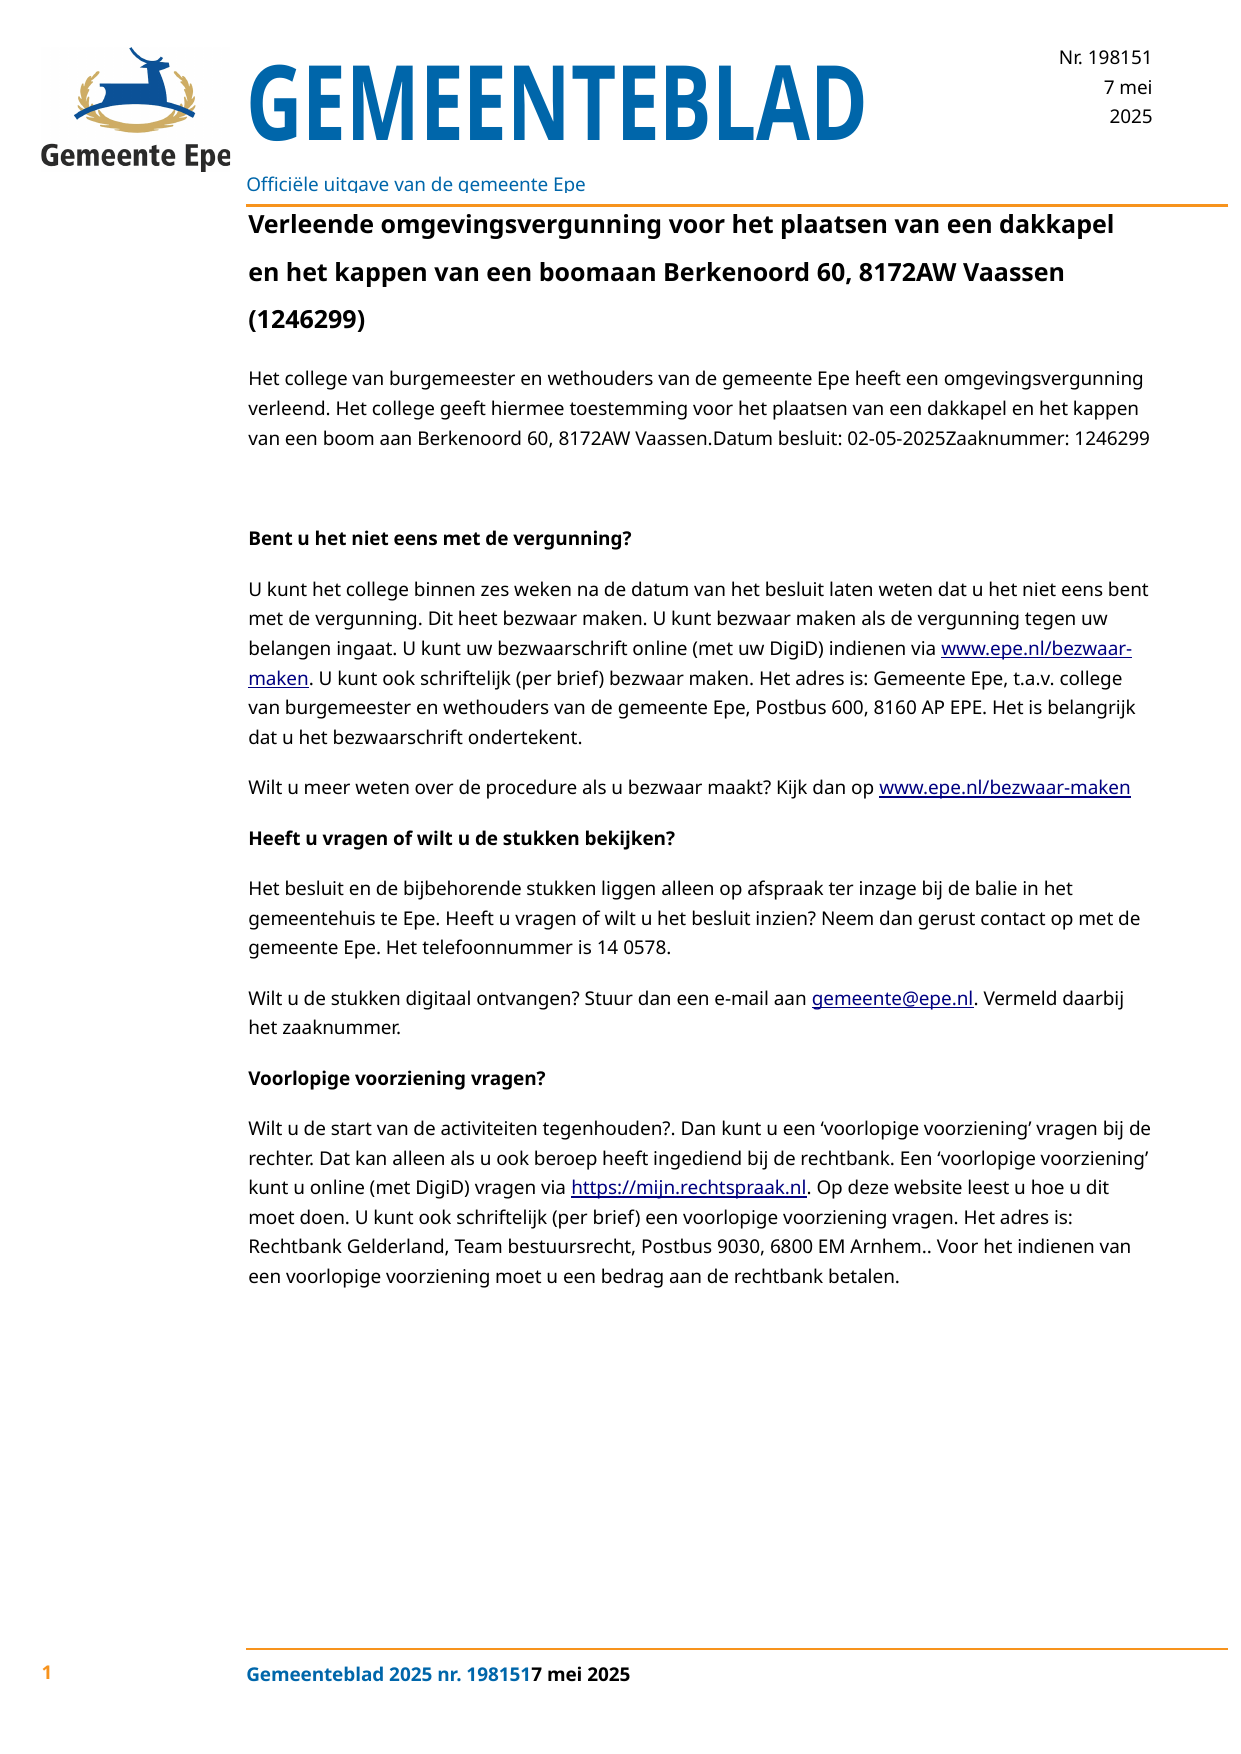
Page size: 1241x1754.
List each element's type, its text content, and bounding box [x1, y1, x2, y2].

text Voorlopige voorziening vragen? [248, 1065, 1152, 1090]
text Wilt u meer weten over de procedure als u bezwaar maakt? Kijk dan op www.epe.nl/bezwaar-maken [248, 774, 1152, 800]
text Heeft u vragen of wilt u de stukken bekijken? [248, 825, 1152, 850]
text Het besluit en de bijbehorende stukken liggen alleen op afspraak ter inzage bij de balie in het gemeentehuis te Epe. Heeft u vragen of wilt u het besluit inzien? Neem dan gerust contact op met de gemeente Epe. Het telefoonnummer is 14 0578. [248, 875, 1152, 960]
text Wilt u de start van de activiteiten tegenhouden?. Dan kunt u een ‘voorlopige voorziening’ vragen bij de rechter. Dat kan alleen als u ook beroep heeft ingediend bij de rechtbank. Een ‘voorlopige voorziening’ kunt u online (met DigiD) vragen via https://mijn.rechtspraak.nl. Op deze website leest u hoe u dit moet doen. U kunt ook schriftelijk (per brief) een voorlopige voorziening vragen. Het adres is: Rechtbank Gelderland, Team bestuursrecht, Postbus 9030, 6800 EM Arnhem.. Voor het indienen van een voorlopige voorziening moet u een bedrag aan de rechtbank betalen. [248, 1115, 1152, 1289]
text Bent u het niet eens met de vergunning? [248, 526, 1152, 551]
text Wilt u de stukken digitaal ontvangen? Stuur dan een e-mail aan gemeente@epe.nl. Vermeld daarbij het zaaknummer. [248, 985, 1152, 1040]
text Het college van burgemeester en wethouders van de gemeente Epe heeft een omgevingsvergunning verleend. Het college geeft hiermee toestemming voor het plaatsen van een dakkapel en het kappen van een boom aan Berkenoord 60, 8172AW Vaassen.Datum besluit: 02-05-2025Zaaknummer: 1246299 [248, 366, 1152, 450]
text Verleende omgevingsvergunning voor het plaatsen van een dakkapel en het kappen van een boomaan Berkenoord 60, 8172AW Vaassen (1246299) [248, 207, 1152, 336]
picture [41, 47, 231, 172]
text U kunt het college binnen zes weken na de datum van het besluit laten weten dat u het niet eens bent met de vergunning. Dit heet bezwaar maken. U kunt bezwaar maken als de vergunning tegen uw belangen ingaat. U kunt uw bezwaarschrift online (met uw DigiD) indienen via www.epe.nl/bezwaar-maken. U kunt ook schriftelijk (per brief) bezwaar maken. Het adres is: Gemeente Epe, t.a.v. college van burgemeester en wethouders van de gemeente Epe, Postbus 600, 8160 AP EPE. Het is belangrijk dat u het bezwaarschrift ondertekent. [248, 576, 1152, 749]
